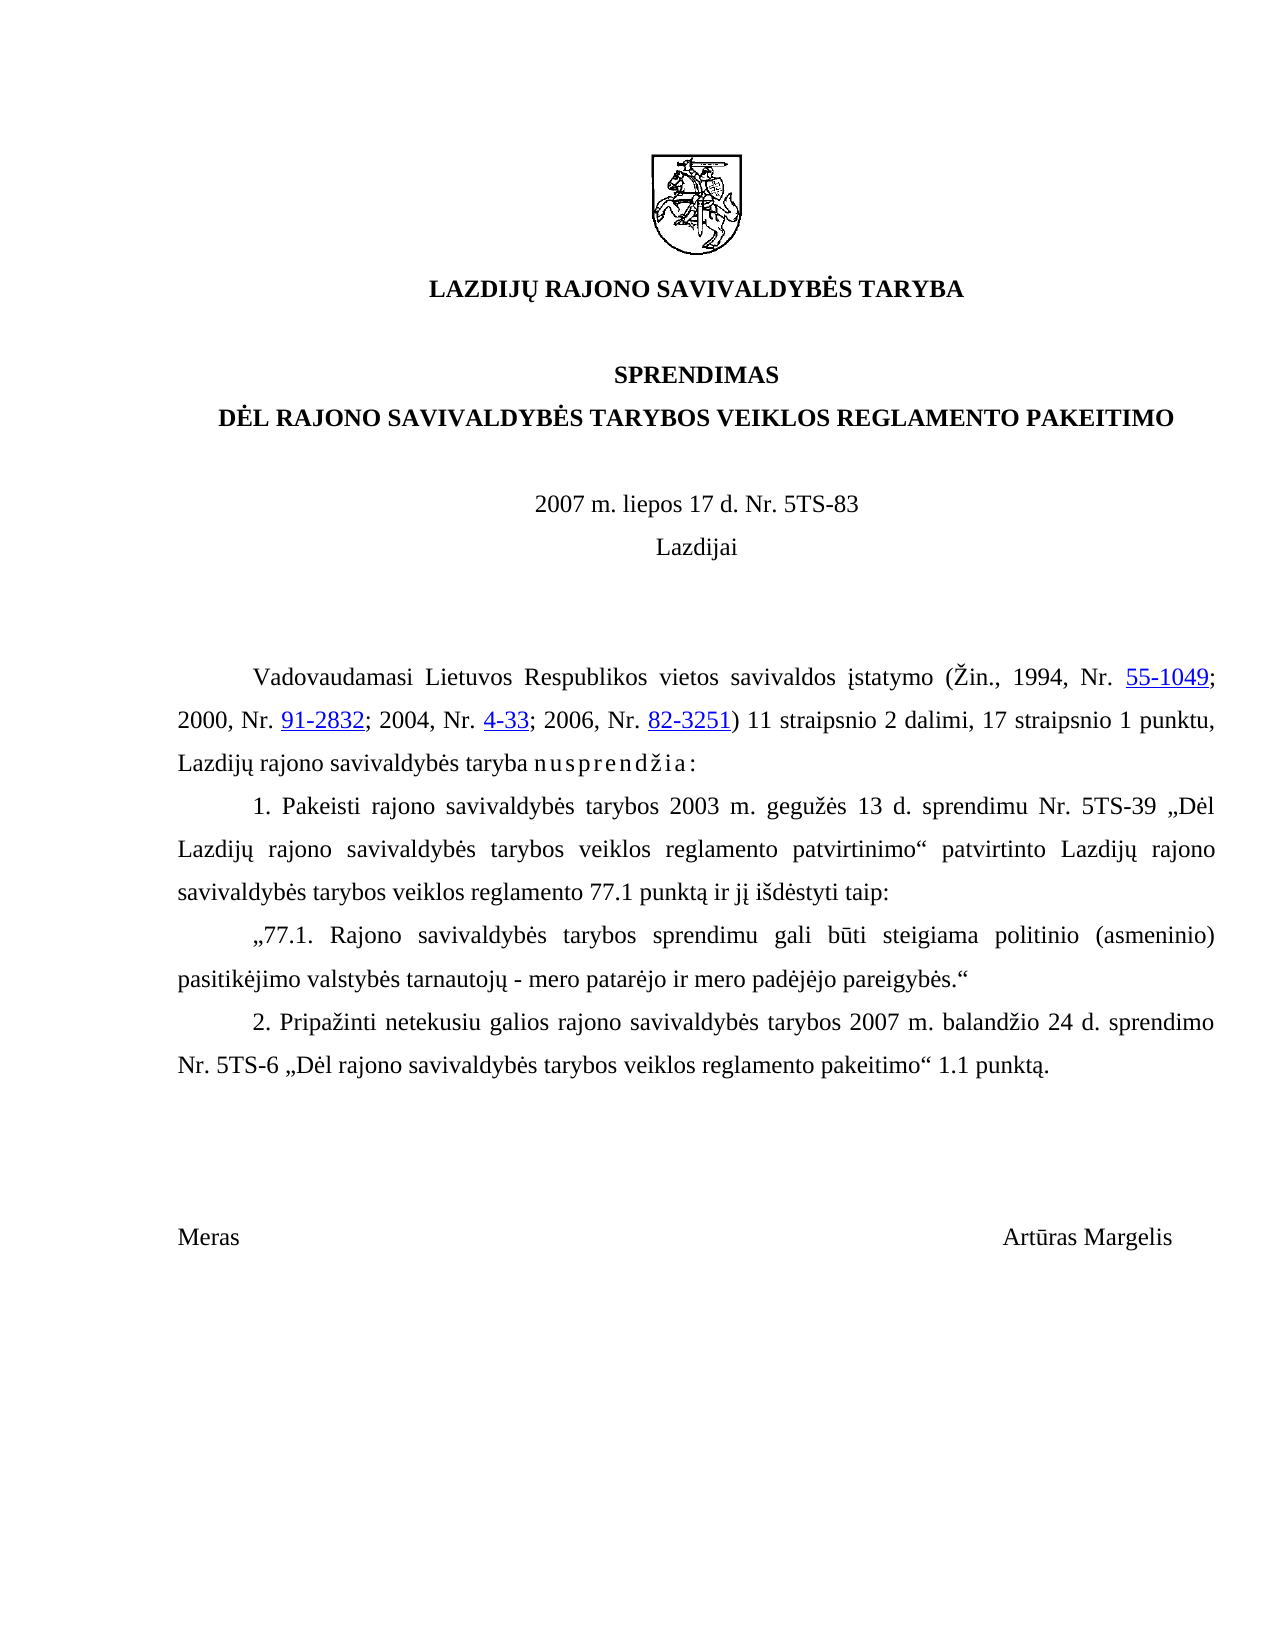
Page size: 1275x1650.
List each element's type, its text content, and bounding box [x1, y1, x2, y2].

text Vadovaudamasi Lietuvos Respublikos vietos savivaldos įstatymo (Žin., 1994, Nr. 55-1049; 2000, Nr. 91-2832; 2004, Nr. 4-33; 2006, Nr. 82-3251) 11 straipsnio 2 dalimi, 17 straipsnio 1 punktu, Lazdijų rajono savivaldybės taryba nusprendžia: [177, 662, 1216, 777]
text „77.1. Rajono savivaldybės tarybos sprendimu gali būti steigiama politinio (asmeninio) pasitikėjimo valstybės tarnautojų - mero patarėjo ir mero padėjėjo pareigybės.“ [177, 921, 1216, 992]
text 2007 m. liepos 17 d. Nr. 5TS-83 [177, 489, 1216, 518]
text 2. Pripažinti netekusiu galios rajono savivaldybės tarybos 2007 m. balandžio 24 d. sprendimo Nr. 5TS-6 „Dėl rajono savivaldybės tarybos veiklos reglamento pakeitimo“ 1.1 punktą. [177, 1007, 1216, 1079]
text SPRENDIMAS [177, 360, 1216, 389]
text DĖL RAJONO SAVIVALDYBĖS TARYBOS VEIKLOS REGLAMENTO PAKEITIMO [177, 403, 1216, 432]
text Meras Artūras Margelis [177, 1222, 1216, 1251]
text 1. Pakeisti rajono savivaldybės tarybos 2003 m. gegužės 13 d. sprendimu Nr. 5TS-39 „Dėl Lazdijų rajono savivaldybės tarybos veiklos reglamento patvirtinimo“ patvirtinto Lazdijų rajono savivaldybės tarybos veiklos reglamento 77.1 punktą ir jį išdėstyti taip: [177, 791, 1216, 906]
text LAZDIJŲ RAJONO SAVIVALDYBĖS TARYBA [177, 274, 1216, 302]
text Lazdijai [177, 532, 1216, 561]
